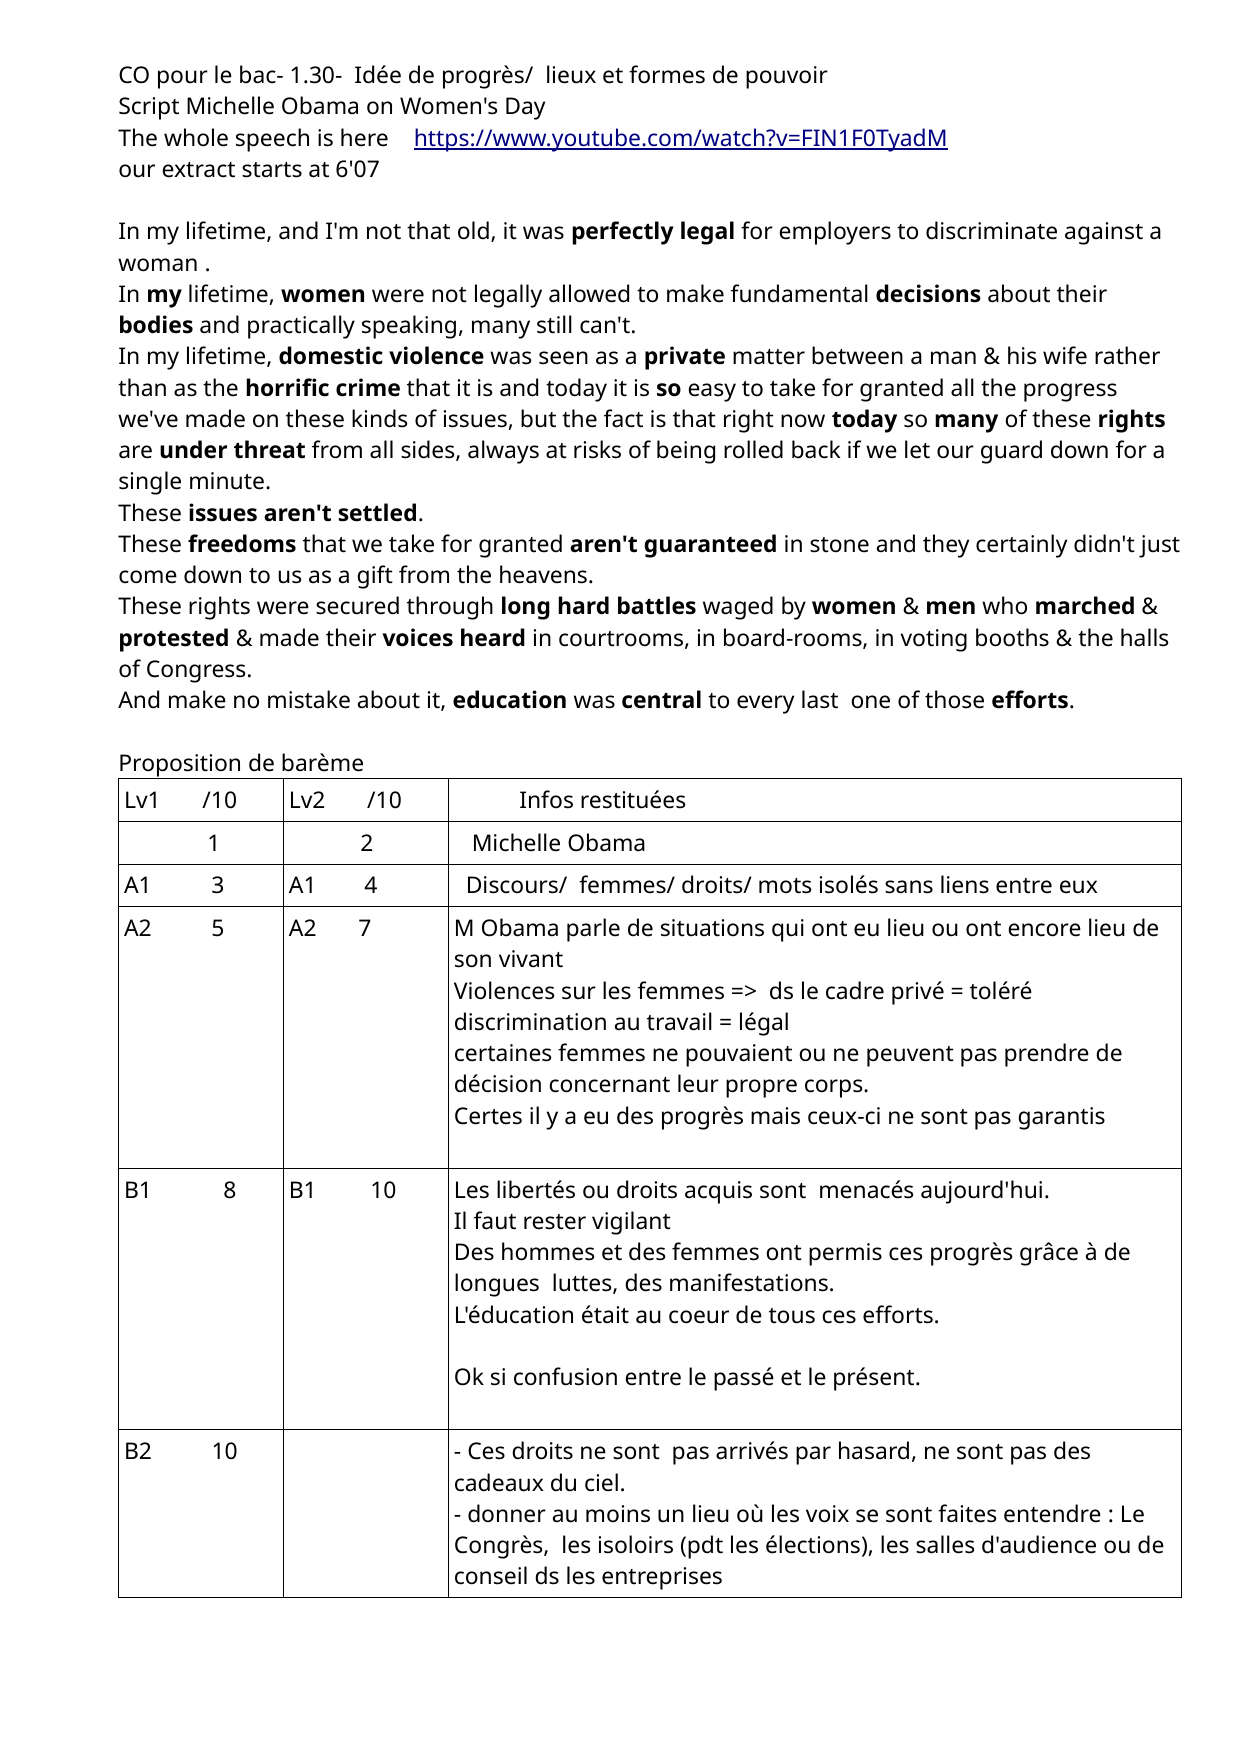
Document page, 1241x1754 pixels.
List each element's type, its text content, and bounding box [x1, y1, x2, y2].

text And make no mistake about it, education was central to every last one of those efforts. [118, 684, 1181, 715]
text Script Michelle Obama on Women's Day The whole speech is here https://www.youtube.com/watch?v=FIN1F0TyadM [118, 90, 1181, 153]
table_cell 1 [119, 822, 283, 863]
table_cell A2 5 [119, 907, 283, 1168]
table_cell Les libertés ou droits acquis sont menacés aujourd'hui. Il faut rester vigilant Des hommes et des femmes ont permis ces progrès grâce à de longues luttes, des manifestations. L'éducation était au coeur de tous ces efforts. Ok si confusion entre le passé et le présent. [449, 1169, 1181, 1429]
table_cell 2 [284, 822, 448, 863]
table_cell A2 7 [284, 907, 448, 1168]
text Proposition de barème [118, 747, 1181, 778]
text our extract starts at 6'07 [118, 153, 1181, 184]
table_cell M Obama parle de situations qui ont eu lieu ou ont encore lieu de son vivant Violences sur les femmes => ds le cadre privé = toléré discrimination au travail = légal certaines femmes ne pouvaient ou ne peuvent pas prendre de décision concernant leur propre corps. Certes il y a eu des progrès mais ceux-ci ne sont pas garantis [449, 907, 1181, 1168]
text In my lifetime, and I'm not that old, it was perfectly legal for employers to discriminate against a woman . [118, 215, 1181, 278]
text These rights were secured through long hard battles waged by women & men who marched & protested & made their voices heard in courtrooms, in board-rooms, in voting booths & the halls of Congress. [118, 590, 1181, 684]
text In my lifetime, domestic violence was seen as a private matter between a man & his wife rather than as the horrific crime that it is and today it is so easy to take for granted all the progress we've made on these kinds of issues, but the fact is that right now today so many of these rights are under threat from all sides, always at risks of being rolled back if we let our guard down for a single minute. [118, 340, 1181, 497]
text These issues aren't settled. [118, 497, 1181, 528]
table_header Lv1 /10 [119, 779, 283, 821]
table_cell Michelle Obama [449, 822, 1181, 863]
text CO pour le bac- 1.30- Idée de progrès/ lieux et formes de pouvoir [118, 59, 1181, 90]
table_cell Discours/ femmes/ droits/ mots isolés sans liens entre eux [449, 865, 1181, 906]
table_cell B1 10 [284, 1169, 448, 1429]
table_header Lv2 /10 [284, 779, 448, 821]
table_cell B1 8 [119, 1169, 283, 1429]
text These freedoms that we take for granted aren't guaranteed in stone and they certainly didn't just come down to us as a gift from the heavens. [118, 528, 1181, 590]
text In my lifetime, women were not legally allowed to make fundamental decisions about their bodies and practically speaking, many still can't. [118, 278, 1181, 340]
table_cell - Ces droits ne sont pas arrivés par hasard, ne sont pas des cadeaux du ciel. - donner au moins un lieu où les voix se sont faites entendre : Le Congrès, les isoloirs (pdt les élections), les salles d'audience ou de conseil ds les entreprises [449, 1430, 1181, 1597]
table_cell [284, 1430, 448, 1597]
table_cell A1 4 [284, 865, 448, 906]
table_cell A1 3 [119, 865, 283, 906]
table_header Infos restituées [449, 779, 1181, 821]
table_cell B2 10 [119, 1430, 283, 1597]
